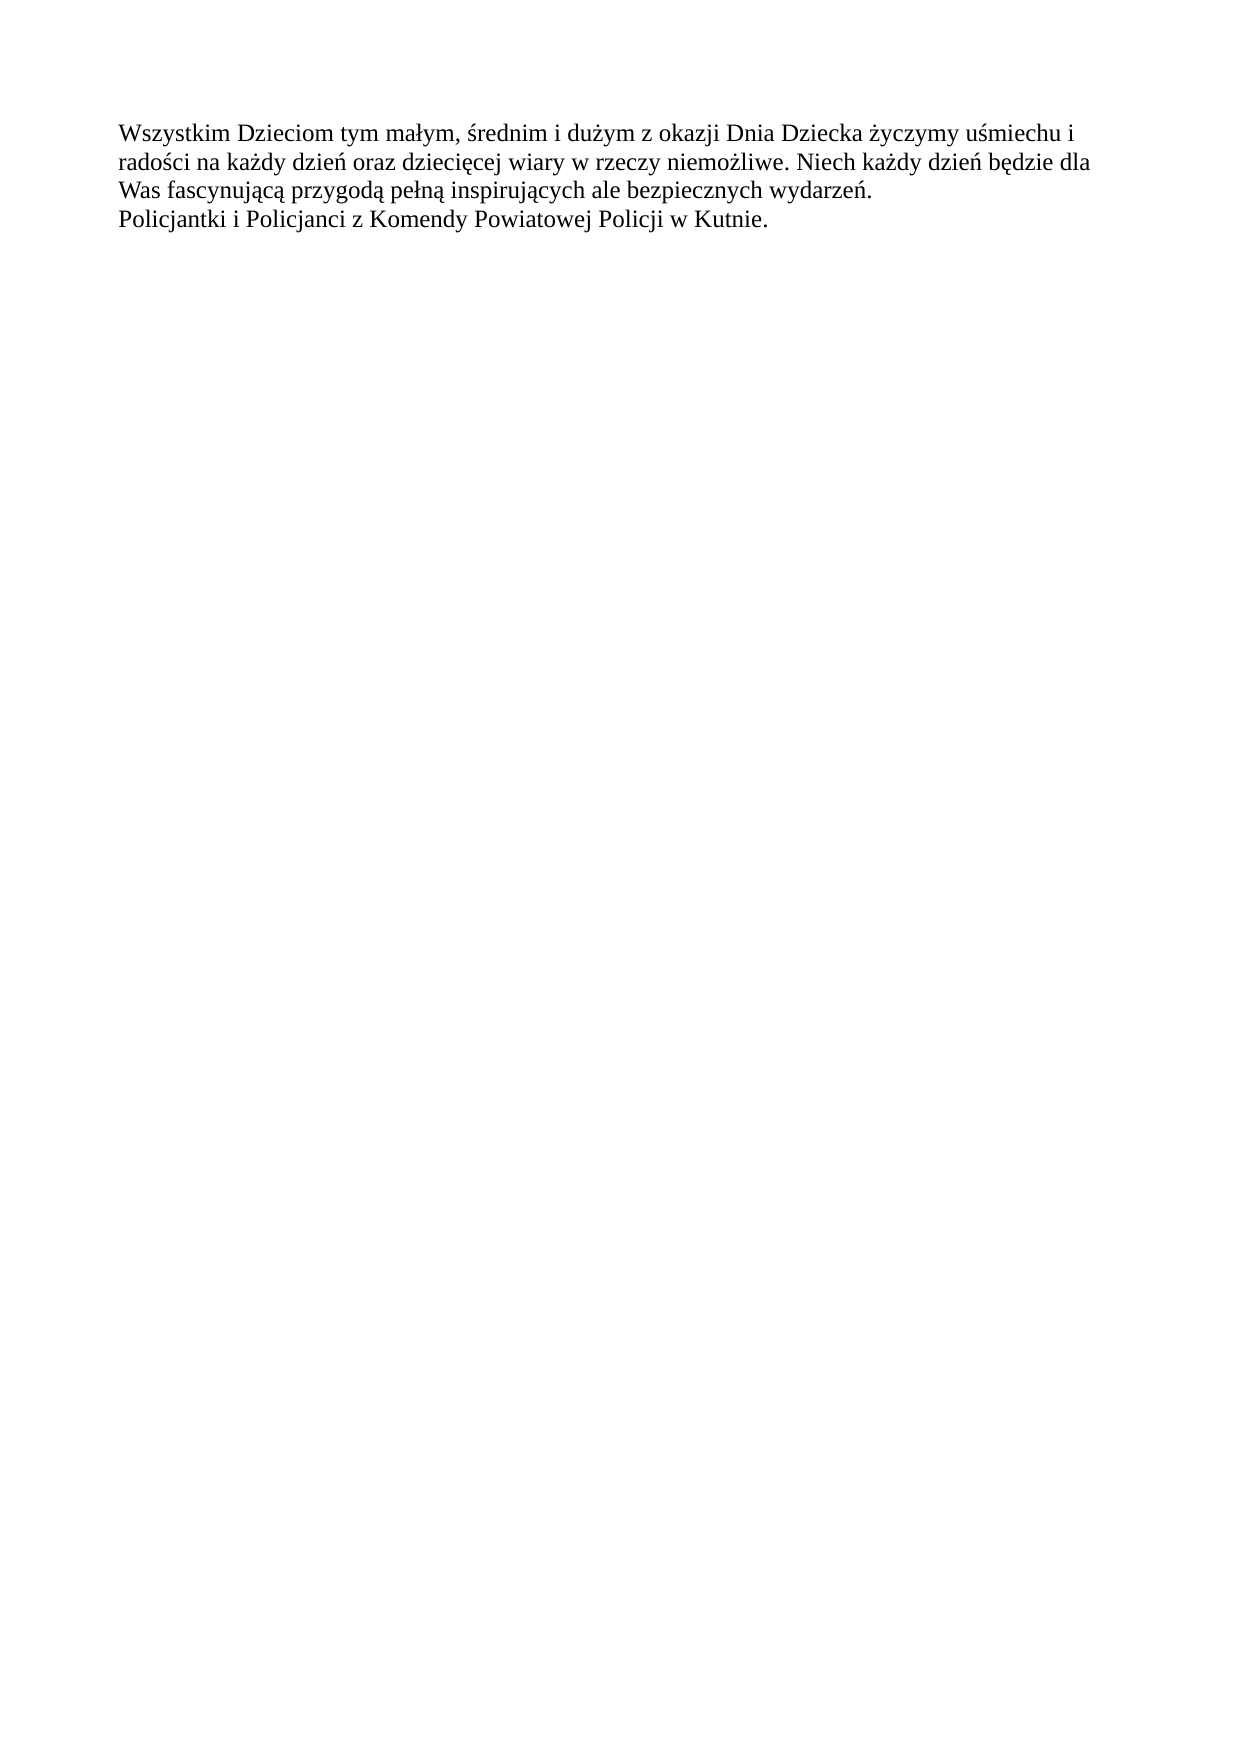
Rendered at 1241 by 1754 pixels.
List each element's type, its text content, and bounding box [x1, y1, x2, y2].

text Wszystkim Dzieciom tym małym, średnim i dużym z okazji Dnia Dziecka życzymy uśmiechu i radości na każdy dzień oraz dziecięcej wiary w rzeczy niemożliwe. Niech każdy dzień będzie dla Was fascynującą przygodą pełną inspirujących ale bezpiecznych wydarzeń. [118, 118, 1122, 204]
text Policjantki i Policjanci z Komendy Powiatowej Policji w Kutnie. [118, 204, 1122, 233]
